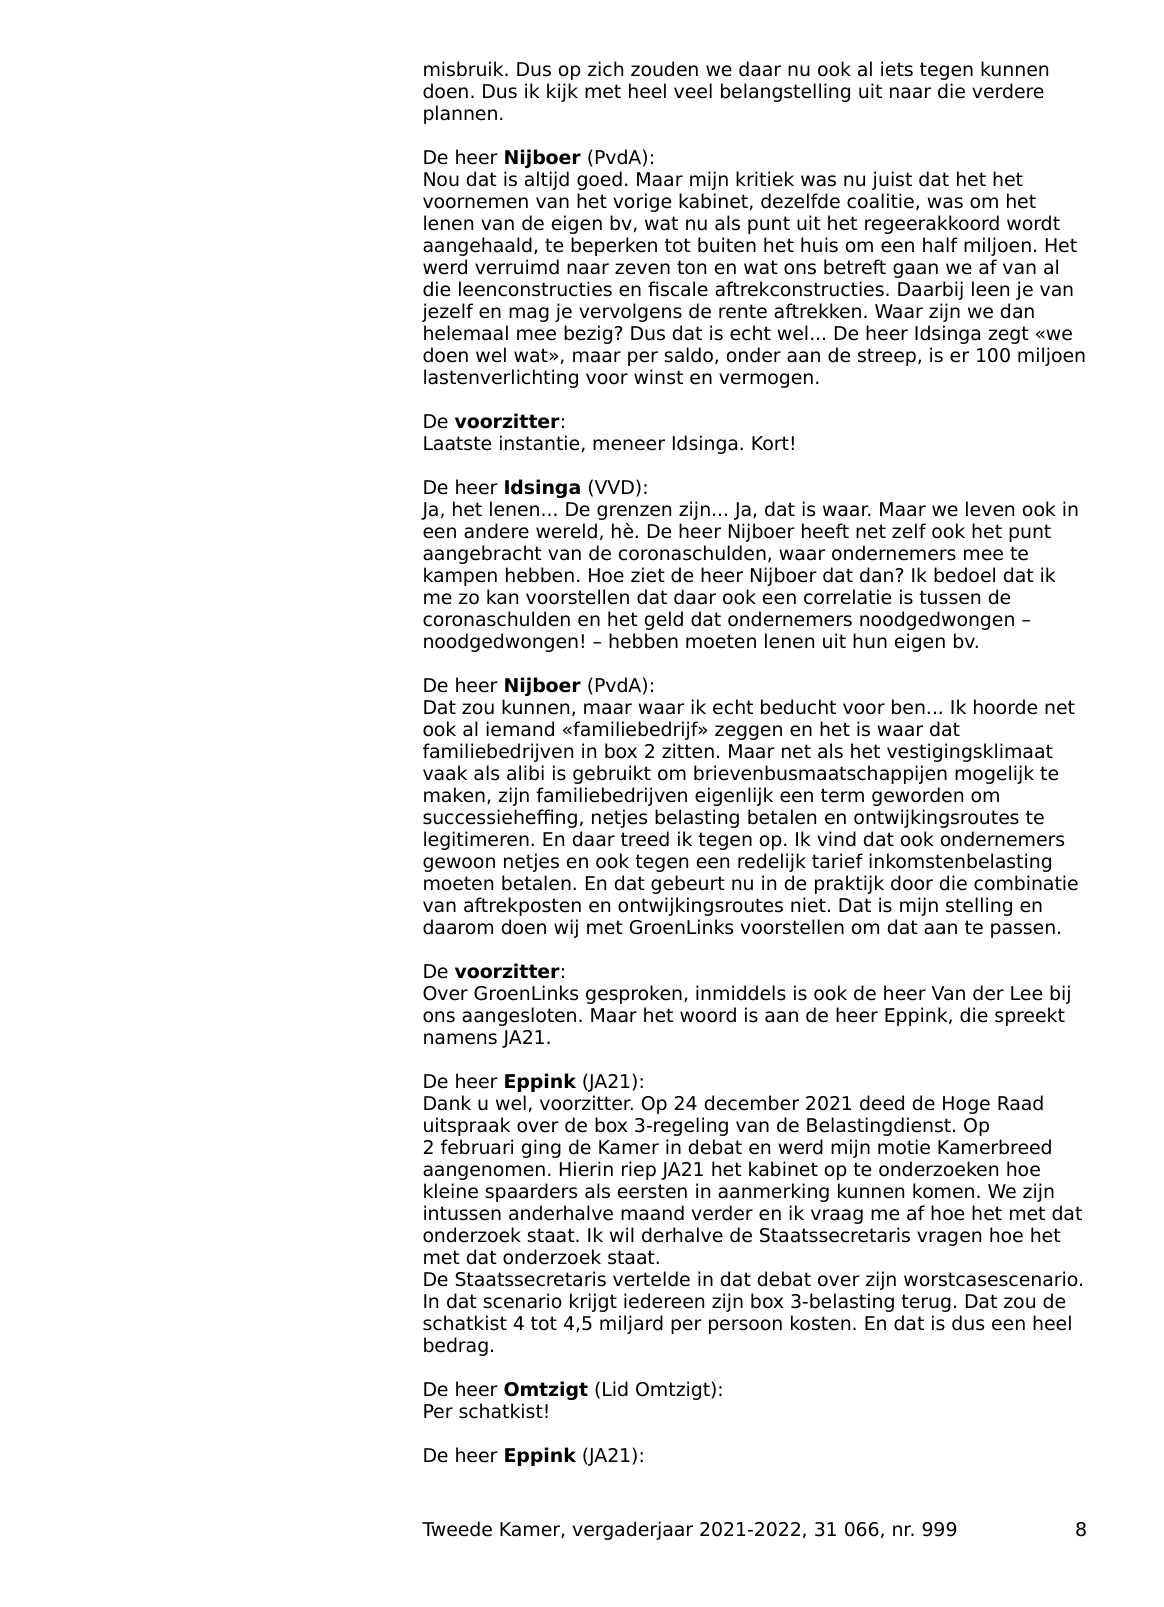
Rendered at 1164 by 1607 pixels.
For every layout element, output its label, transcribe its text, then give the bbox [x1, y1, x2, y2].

text Ja, het lenen... De grenzen zijn... Ja, dat is waar. Maar we leven ook in een andere wereld, hè. De heer Nijboer heeft net zelf ook het punt aangebracht van de coronaschulden, waar ondernemers mee te kampen hebben. Hoe ziet de heer Nijboer dat dan? Ik bedoel dat ik me zo kan voorstellen dat daar ook een correlatie is tussen de coronaschulden en het geld dat ondernemers noodgedwongen – noodgedwongen! – hebben moeten lenen uit hun eigen bv. [422, 499, 1087, 653]
text De heer Omtzigt (Lid Omtzigt): [422, 1379, 1087, 1401]
text De voorzitter: [422, 961, 1087, 983]
text De heer Nijboer (PvdA): [422, 147, 1087, 169]
text De heer Nijboer (PvdA): [422, 675, 1087, 697]
text De heer Eppink (JA21): [422, 1445, 1087, 1467]
text Per schatkist! [422, 1401, 1087, 1423]
text De Staatssecretaris vertelde in dat debat over zijn worstcasescenario. In dat scenario krijgt iedereen zijn box 3-belasting terug. Dat zou de schatkist 4 tot 4,5 miljard per persoon kosten. En dat is dus een heel bedrag. [422, 1269, 1087, 1357]
text De voorzitter: [422, 411, 1087, 433]
text De heer Idsinga (VVD): [422, 477, 1087, 499]
text Nou dat is altijd goed. Maar mijn kritiek was nu juist dat het het voornemen van het vorige kabinet, dezelfde coalitie, was om het lenen van de eigen bv, wat nu als punt uit het regeerakkoord wordt aangehaald, te beperken tot buiten het huis om een half miljoen. Het werd verruimd naar zeven ton en wat ons betreft gaan we af van al die leenconstructies en fiscale aftrekconstructies. Daarbij leen je van jezelf en mag je vervolgens de rente aftrekken. Waar zijn we dan helemaal mee bezig? Dus dat is echt wel... De heer Idsinga zegt «we doen wel wat», maar per saldo, onder aan de streep, is er 100 miljoen lastenverlichting voor winst en vermogen. [422, 169, 1087, 389]
text Dank u wel, voorzitter. Op 24 december 2021 deed de Hoge Raad uitspraak over de box 3-regeling van de Belastingdienst. Op 2 februari ging de Kamer in debat en werd mijn motie Kamerbreed aangenomen. Hierin riep JA21 het kabinet op te onderzoeken hoe kleine spaarders als eersten in aanmerking kunnen komen. We zijn intussen anderhalve maand verder en ik vraag me af hoe het met dat onderzoek staat. Ik wil derhalve de Staatssecretaris vragen hoe het met dat onderzoek staat. [422, 1093, 1087, 1269]
text misbruik. Dus op zich zouden we daar nu ook al iets tegen kunnen doen. Dus ik kijk met heel veel belangstelling uit naar die verdere plannen. [422, 59, 1087, 125]
text Laatste instantie, meneer Idsinga. Kort! [422, 433, 1087, 455]
text De heer Eppink (JA21): [422, 1071, 1087, 1093]
text Over GroenLinks gesproken, inmiddels is ook de heer Van der Lee bij ons aangesloten. Maar het woord is aan de heer Eppink, die spreekt namens JA21. [422, 983, 1087, 1049]
text Dat zou kunnen, maar waar ik echt beducht voor ben... Ik hoorde net ook al iemand «familiebedrijf» zeggen en het is waar dat familiebedrijven in box 2 zitten. Maar net als het vestigingsklimaat vaak als alibi is gebruikt om brievenbusmaatschappijen mogelijk te maken, zijn familiebedrijven eigenlijk een term geworden om successieheffing, netjes belasting betalen en ontwijkingsroutes te legitimeren. En daar treed ik tegen op. Ik vind dat ook ondernemers gewoon netjes en ook tegen een redelijk tarief inkomstenbelasting moeten betalen. En dat gebeurt nu in de praktijk door die combinatie van aftrekposten en ontwijkingsroutes niet. Dat is mijn stelling en daarom doen wij met GroenLinks voorstellen om dat aan te passen. [422, 697, 1087, 939]
